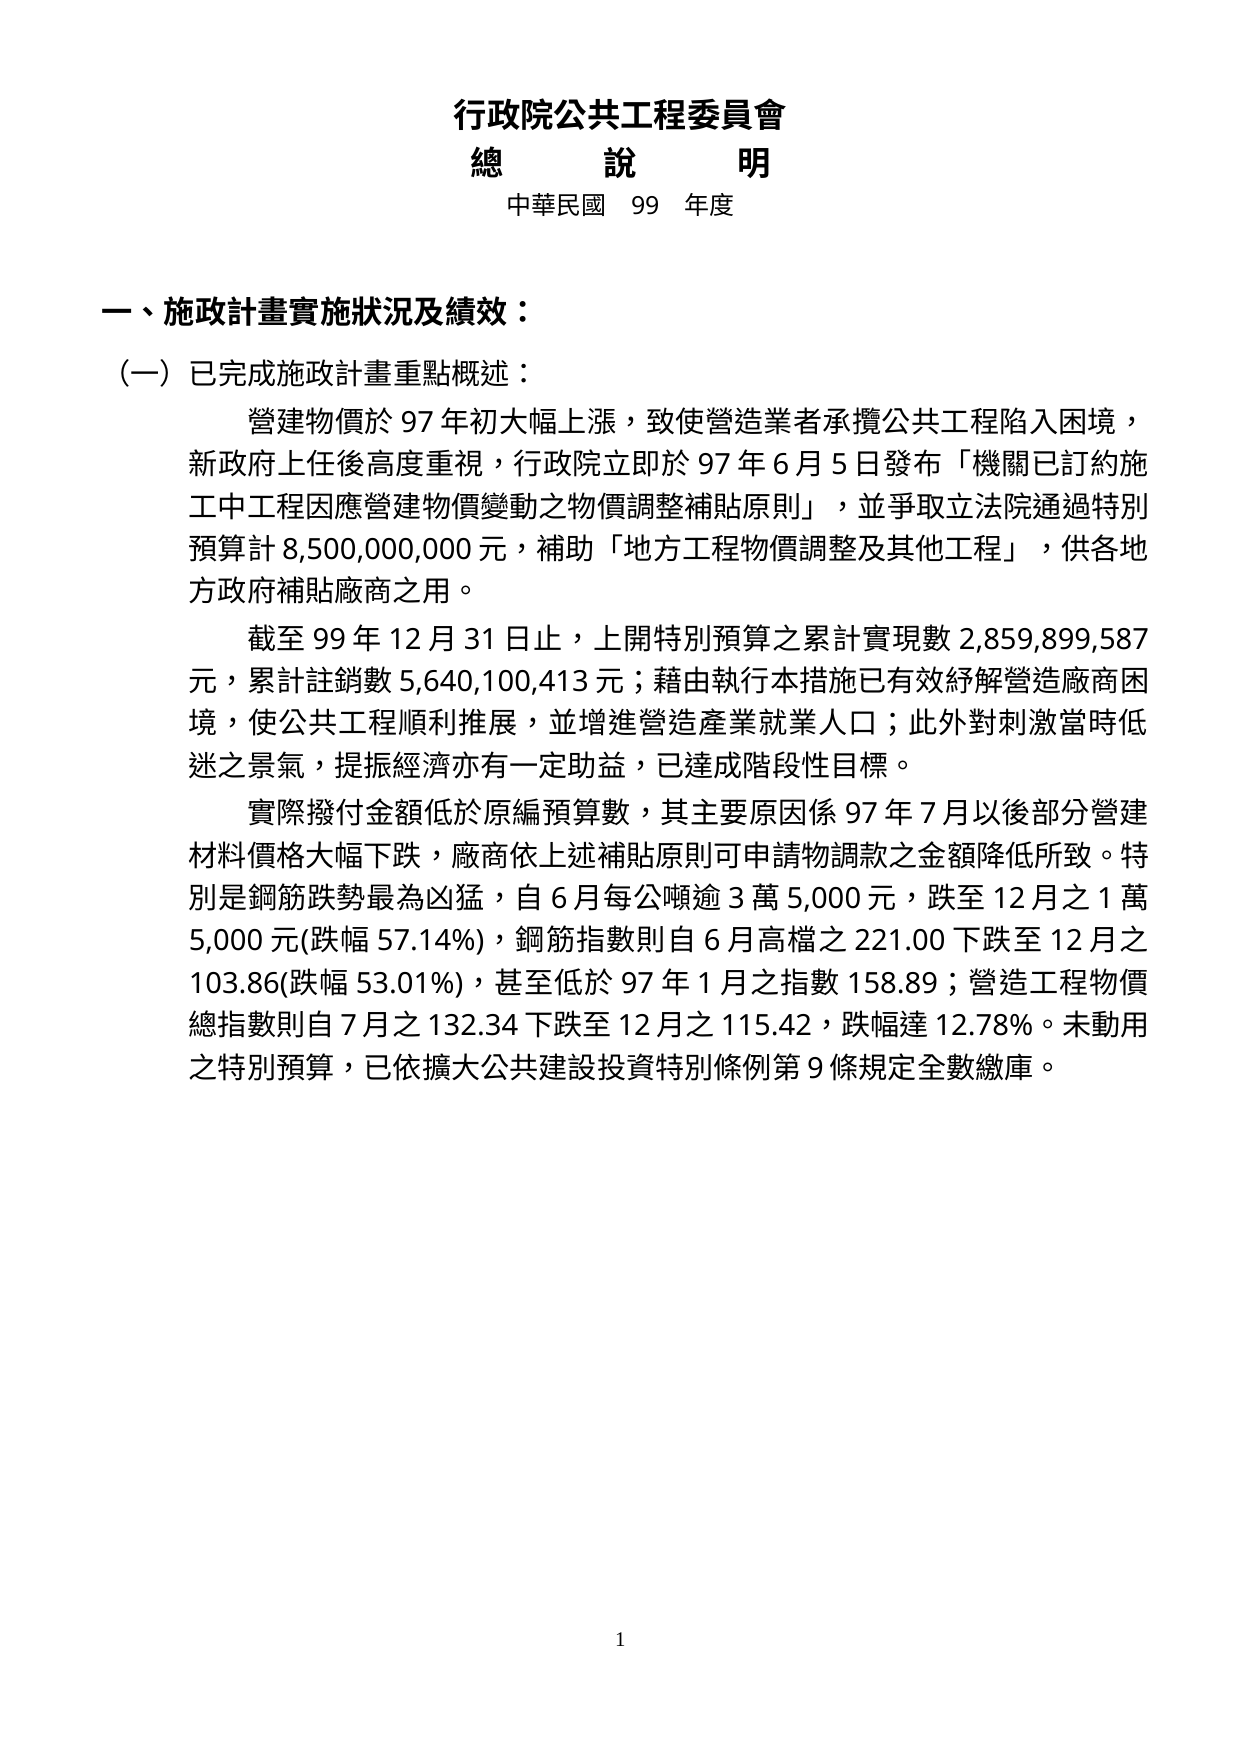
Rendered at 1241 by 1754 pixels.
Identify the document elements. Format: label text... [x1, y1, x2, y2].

text 一、施政計畫實施狀況及績效： [101, 287, 1092, 332]
text 截至99年12月31日止，上開特別預算之累計實現數2,859,899,587元，累計註銷數5,640,100,413元；藉由執行本措施已有效紓解營造廠商困境，使公共工程順利推展，並增進營造產業就業人口；此外對刺激當時低迷之景氣，提振經濟亦有一定助益，已達成階段性目標。 [188, 615, 1149, 785]
text 營建物價於97年初大幅上漲，致使營造業者承攬公共工程陷入困境，新政府上任後高度重視，行政院立即於97年6月5日發布「機關已訂約施工中工程因應營建物價變動之物價調整補貼原則」，並爭取立法院通過特別預算計8,500,000,000元，補助「地方工程物價調整及其他工程」，供各地方政府補貼廠商之用。 [188, 398, 1149, 610]
text （一）已完成施政計畫重點概述： [101, 351, 1149, 393]
text 實際撥付金額低於原編預算數，其主要原因係97年7月以後部分營建材料價格大幅下跌，廠商依上述補貼原則可申請物調款之金額降低所致。特別是鋼筋跌勢最為凶猛，自6月每公噸逾3萬5,000元，跌至12月之1萬5,000元(跌幅57.14%)，鋼筋指數則自6月高檔之221.00下跌至12月之103.86(跌幅53.01%)，甚至低於97年1月之指數158.89；營造工程物價總指數則自7月之132.34下跌至12月之115.42，跌幅達12.78%。未動用之特別預算，已依擴大公共建設投資特別條例第9條規定全數繳庫。 [188, 790, 1149, 1087]
